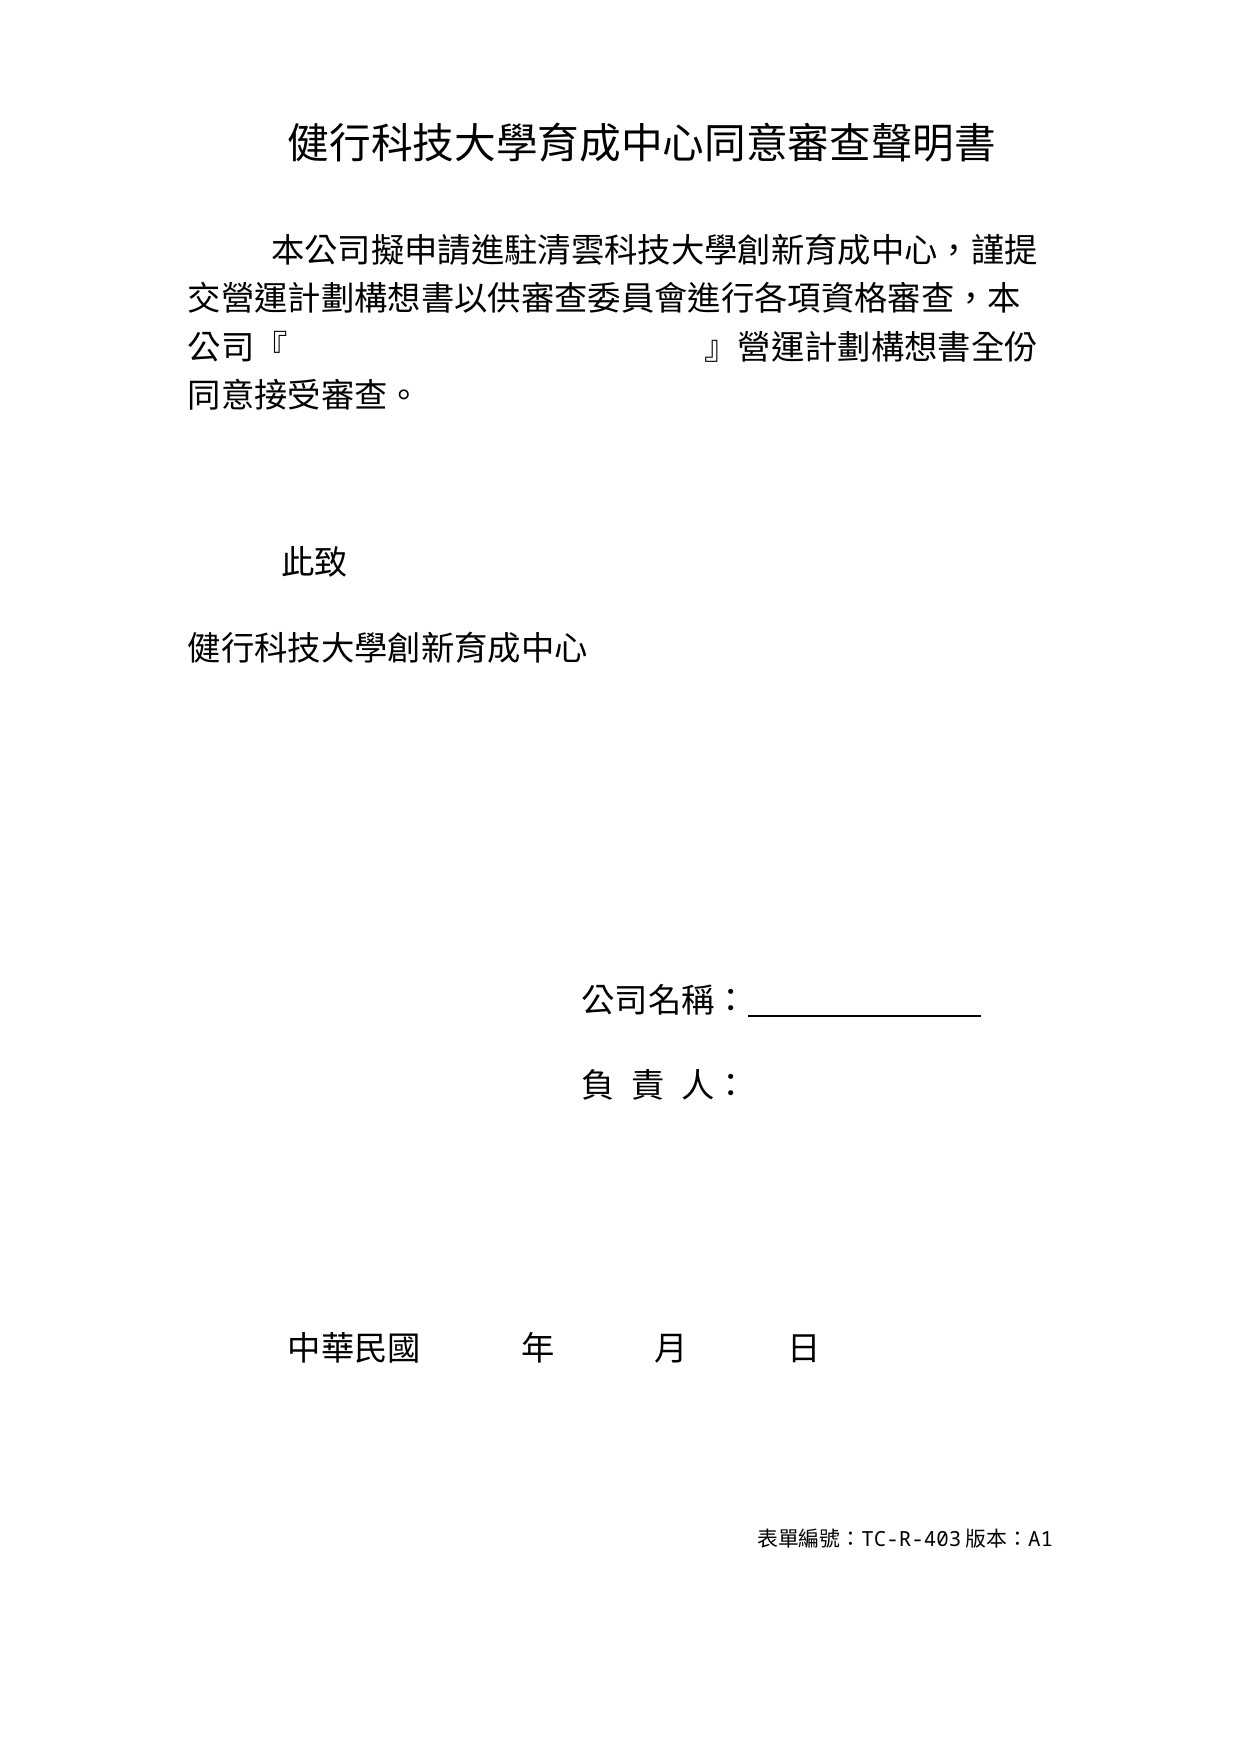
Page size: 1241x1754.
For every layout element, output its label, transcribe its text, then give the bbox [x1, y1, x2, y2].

text 此致 [187, 517, 1053, 579]
text 健行科技大學創新育成中心 [187, 604, 1053, 667]
text 本公司擬申請進駐清雲科技大學創新育成中心，謹提交營運計劃構想書以供審查委員會進行各項資格審查，本公司『 』營運計劃構想書全份同意接受審查。 [187, 224, 1053, 417]
text 健行科技大學育成中心同意審查聲明書 [187, 99, 1053, 161]
text 公司名稱： [187, 954, 1053, 1017]
text 負 責 人： [187, 1042, 1053, 1104]
text 中華民國 年 月 日 [187, 1304, 1053, 1367]
